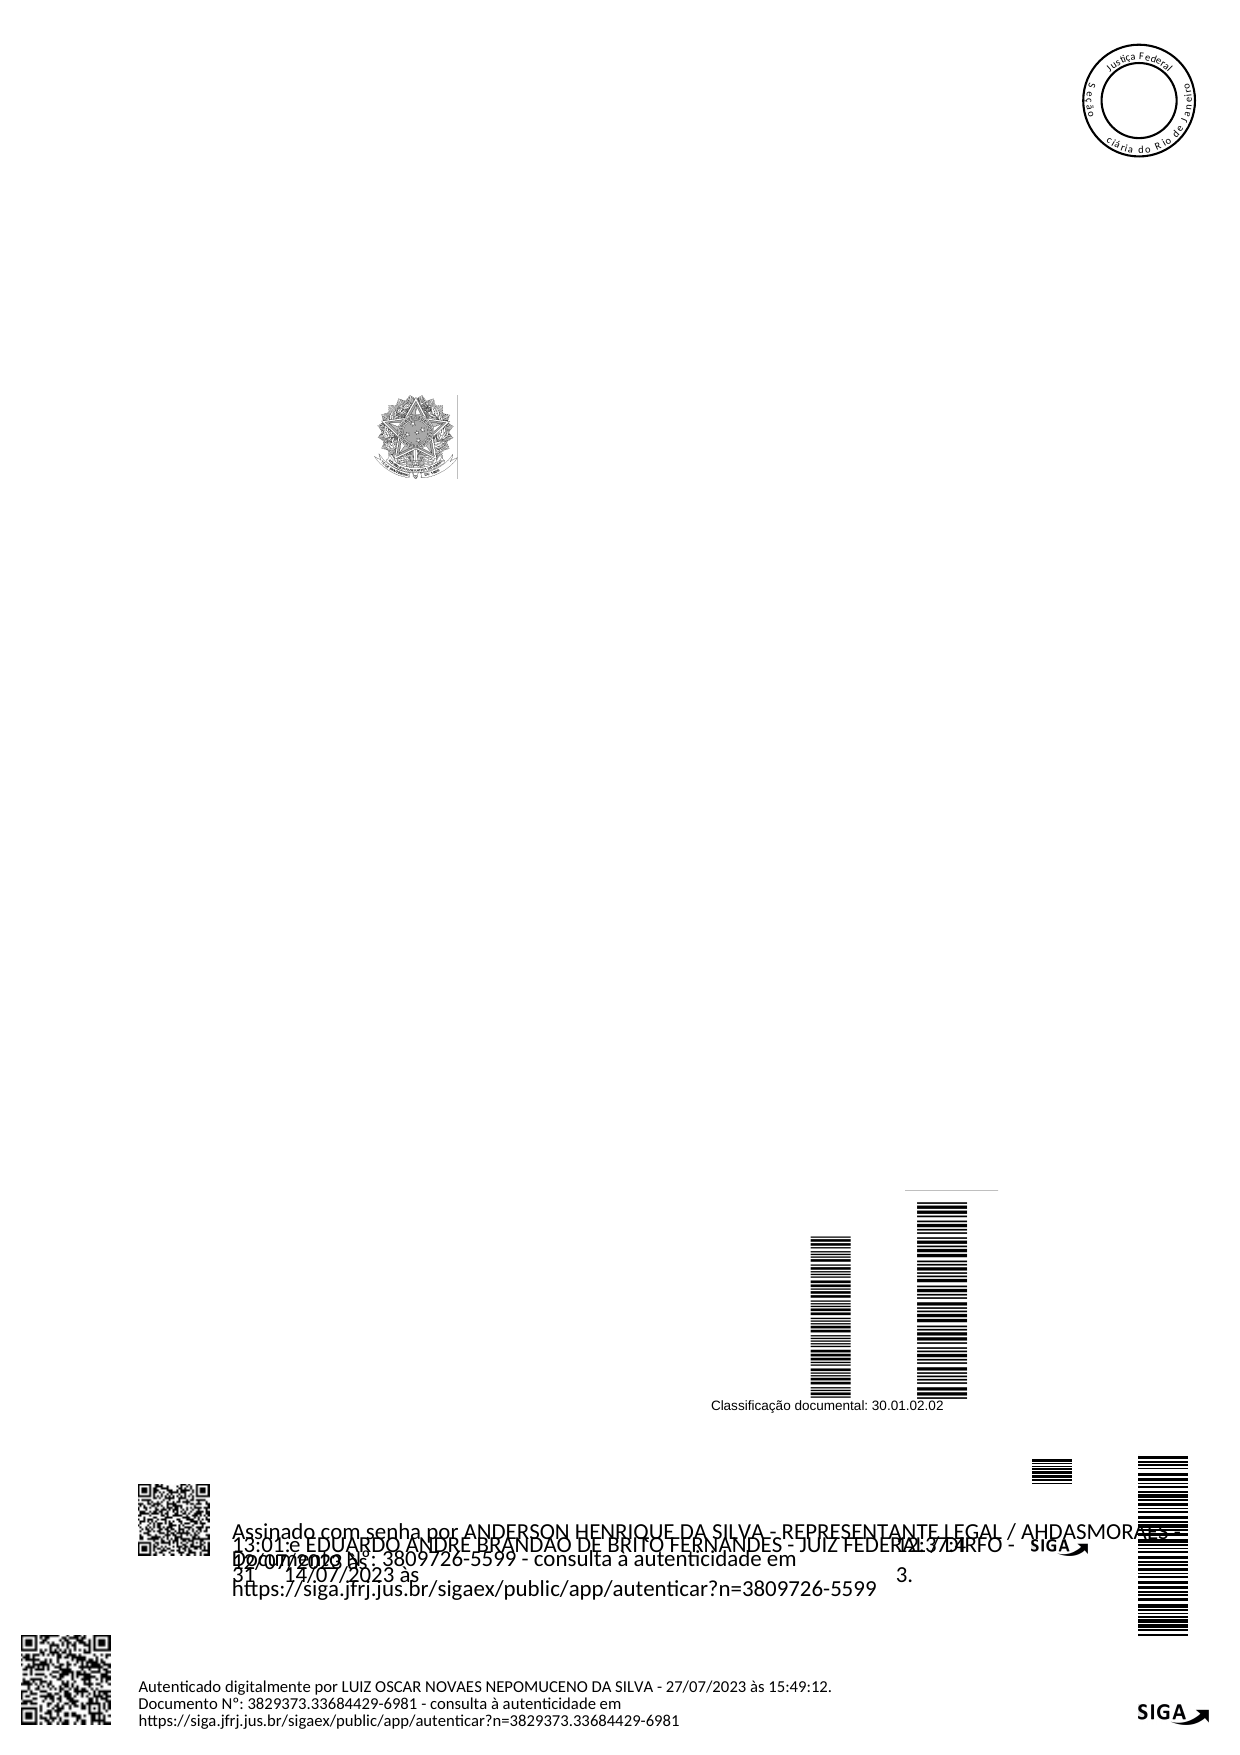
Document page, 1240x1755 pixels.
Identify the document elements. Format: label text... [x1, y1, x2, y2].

text Classificação documental: 30.01.02.02 [355, 1398, 947, 1414]
